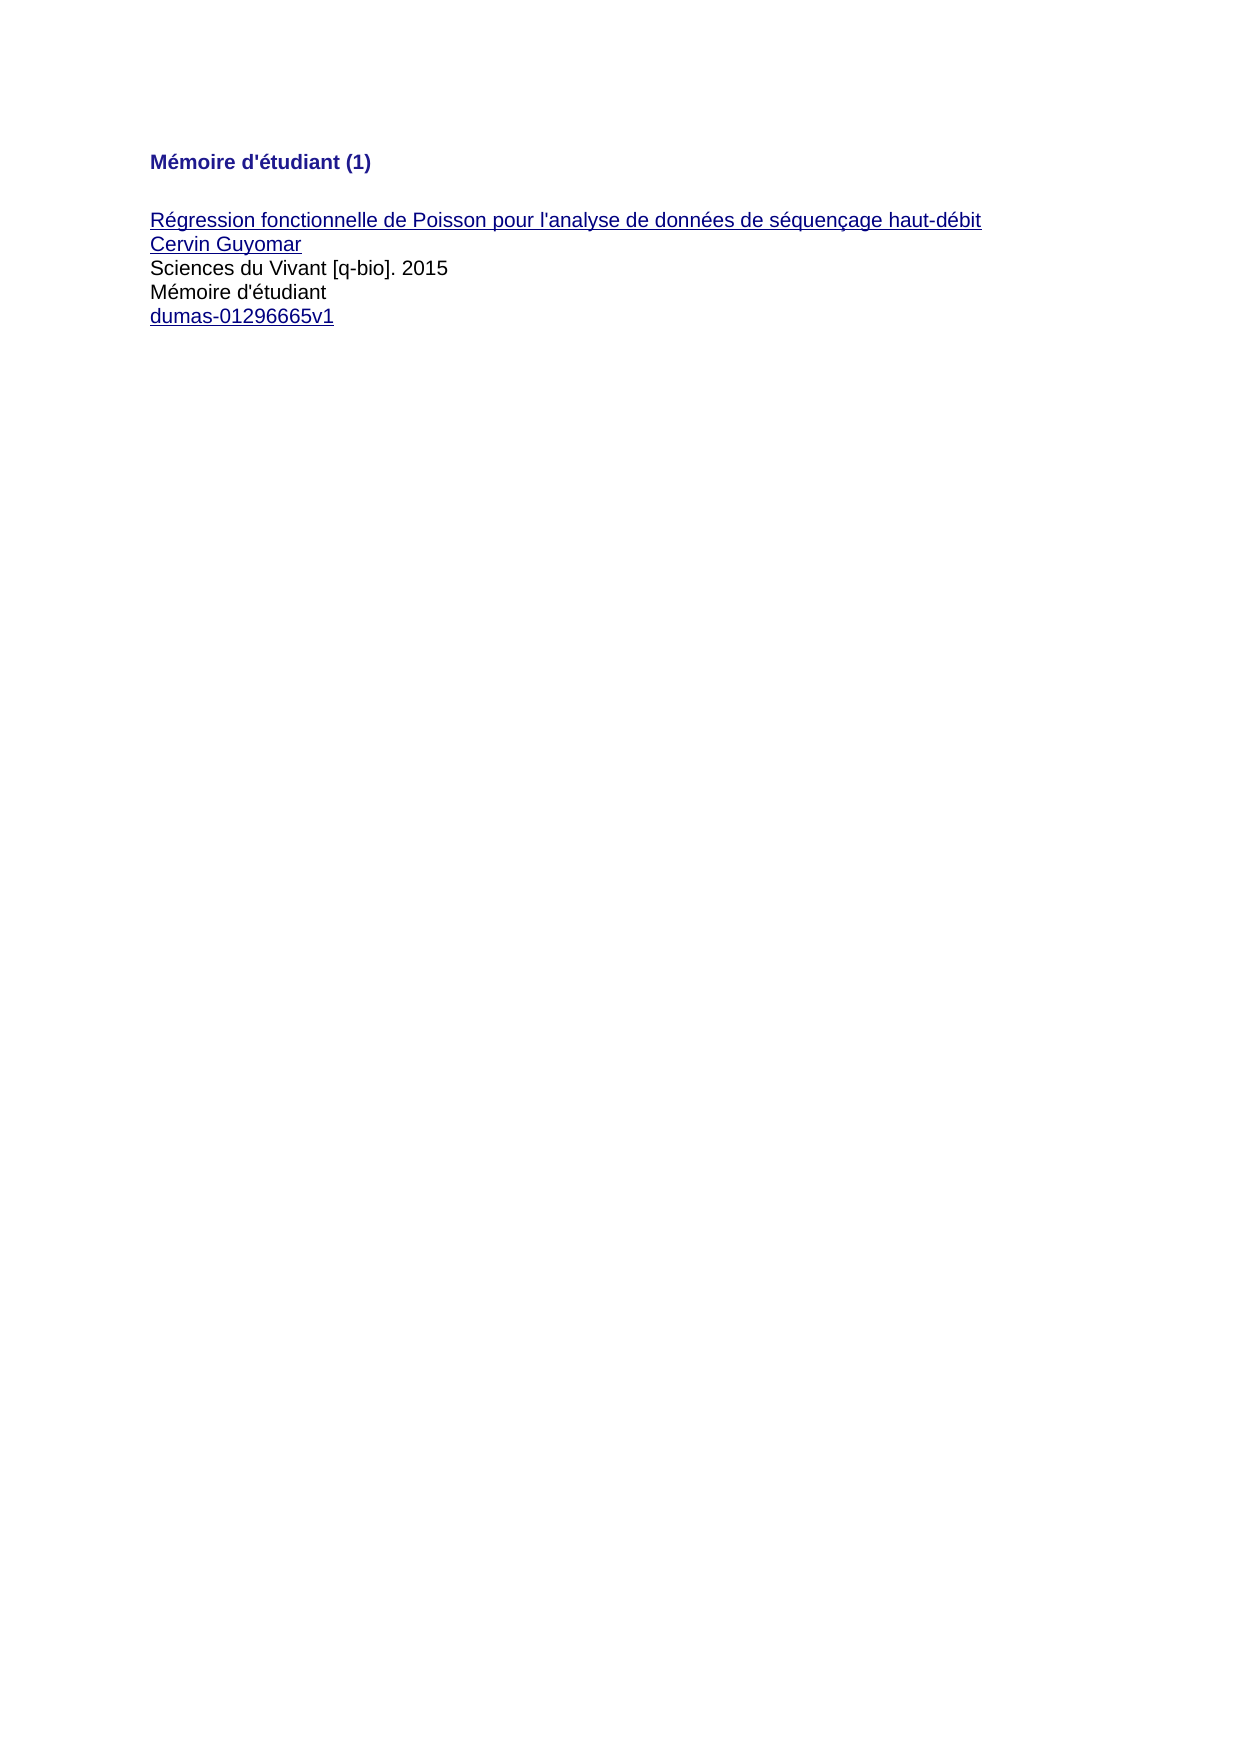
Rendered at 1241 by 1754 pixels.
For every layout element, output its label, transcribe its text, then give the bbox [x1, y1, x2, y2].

table_header Régression fonctionnelle de Poisson pour l'analyse de données de séquençage haut-débit Cervin Guyomar Sciences du Vivant [q-bio]. 2015 Mémoire d'étudiant dumas-01296665v1 [150, 208, 1090, 328]
subtitle Mémoire d'étudiant (1) [150, 150, 1090, 174]
